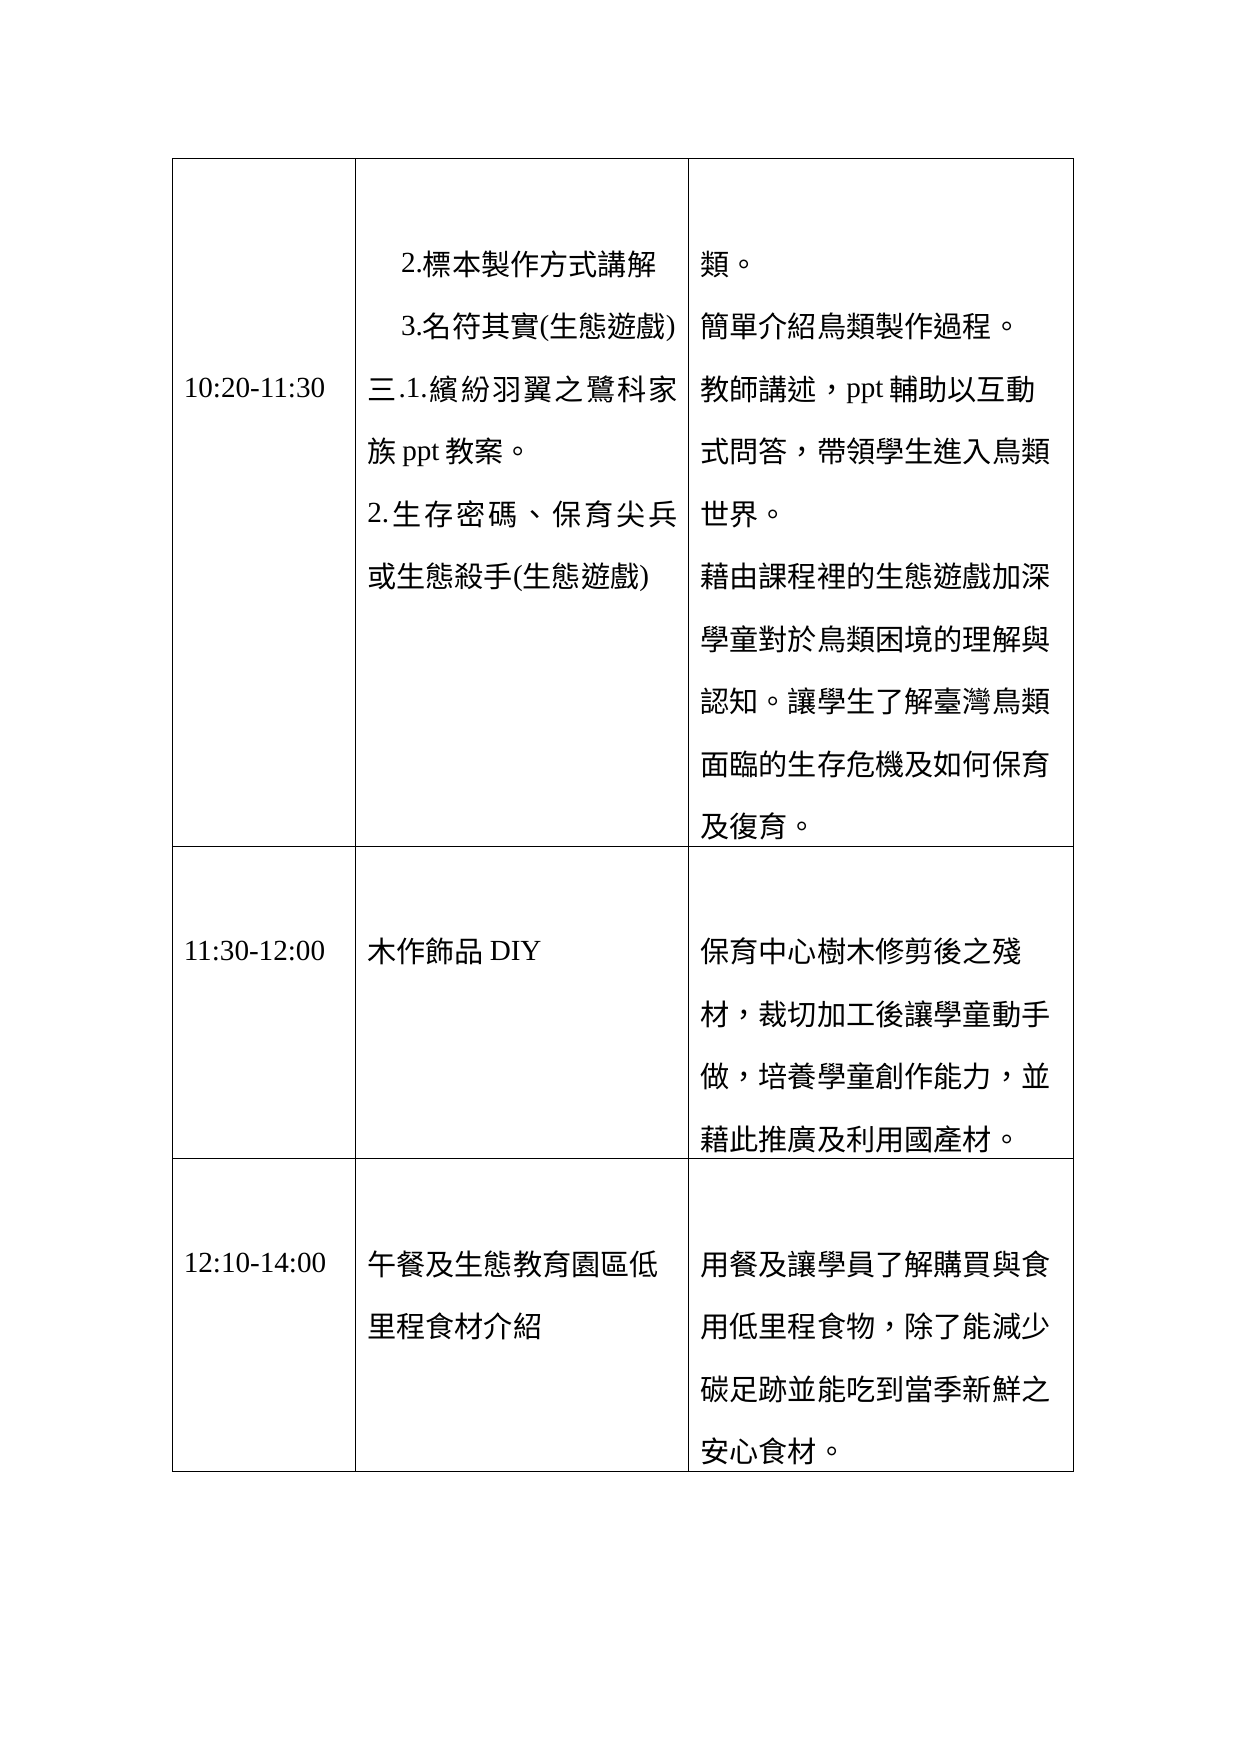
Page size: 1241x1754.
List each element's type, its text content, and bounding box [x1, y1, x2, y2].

table_cell 保育中心樹木修剪後之殘材，裁切加工後讓學童動手做，培養學童創作能力，並藉此推廣及利用國產材。 [689, 847, 1073, 1158]
table_cell 午餐及生態教育園區低里程食材介紹 [356, 1159, 688, 1471]
table_cell 11:30-12:00 [173, 847, 355, 1158]
table_cell 木作飾品DIY [356, 847, 688, 1158]
table_cell 類。 簡單介紹鳥類製作過程。 教師講述，ppt輔助以互動式問答，帶領學生進入鳥類世界。 藉由課程裡的生態遊戲加深學童對於鳥類困境的理解與認知。讓學生了解臺灣鳥類面臨的生存危機及如何保育及復育。 [689, 159, 1073, 846]
table_cell 10:20-11:30 [173, 159, 355, 846]
table_cell 2.標本製作方式講解 3.名符其實(生態遊戲) 三.1.繽紛羽翼之鷺科家族ppt教案。 2.生存密碼、保育尖兵或生態殺手(生態遊戲) [356, 159, 688, 846]
table_cell 12:10-14:00 [173, 1159, 355, 1471]
table_cell 用餐及讓學員了解購買與食用低里程食物，除了能減少碳足跡並能吃到當季新鮮之安心食材。 [689, 1159, 1073, 1471]
